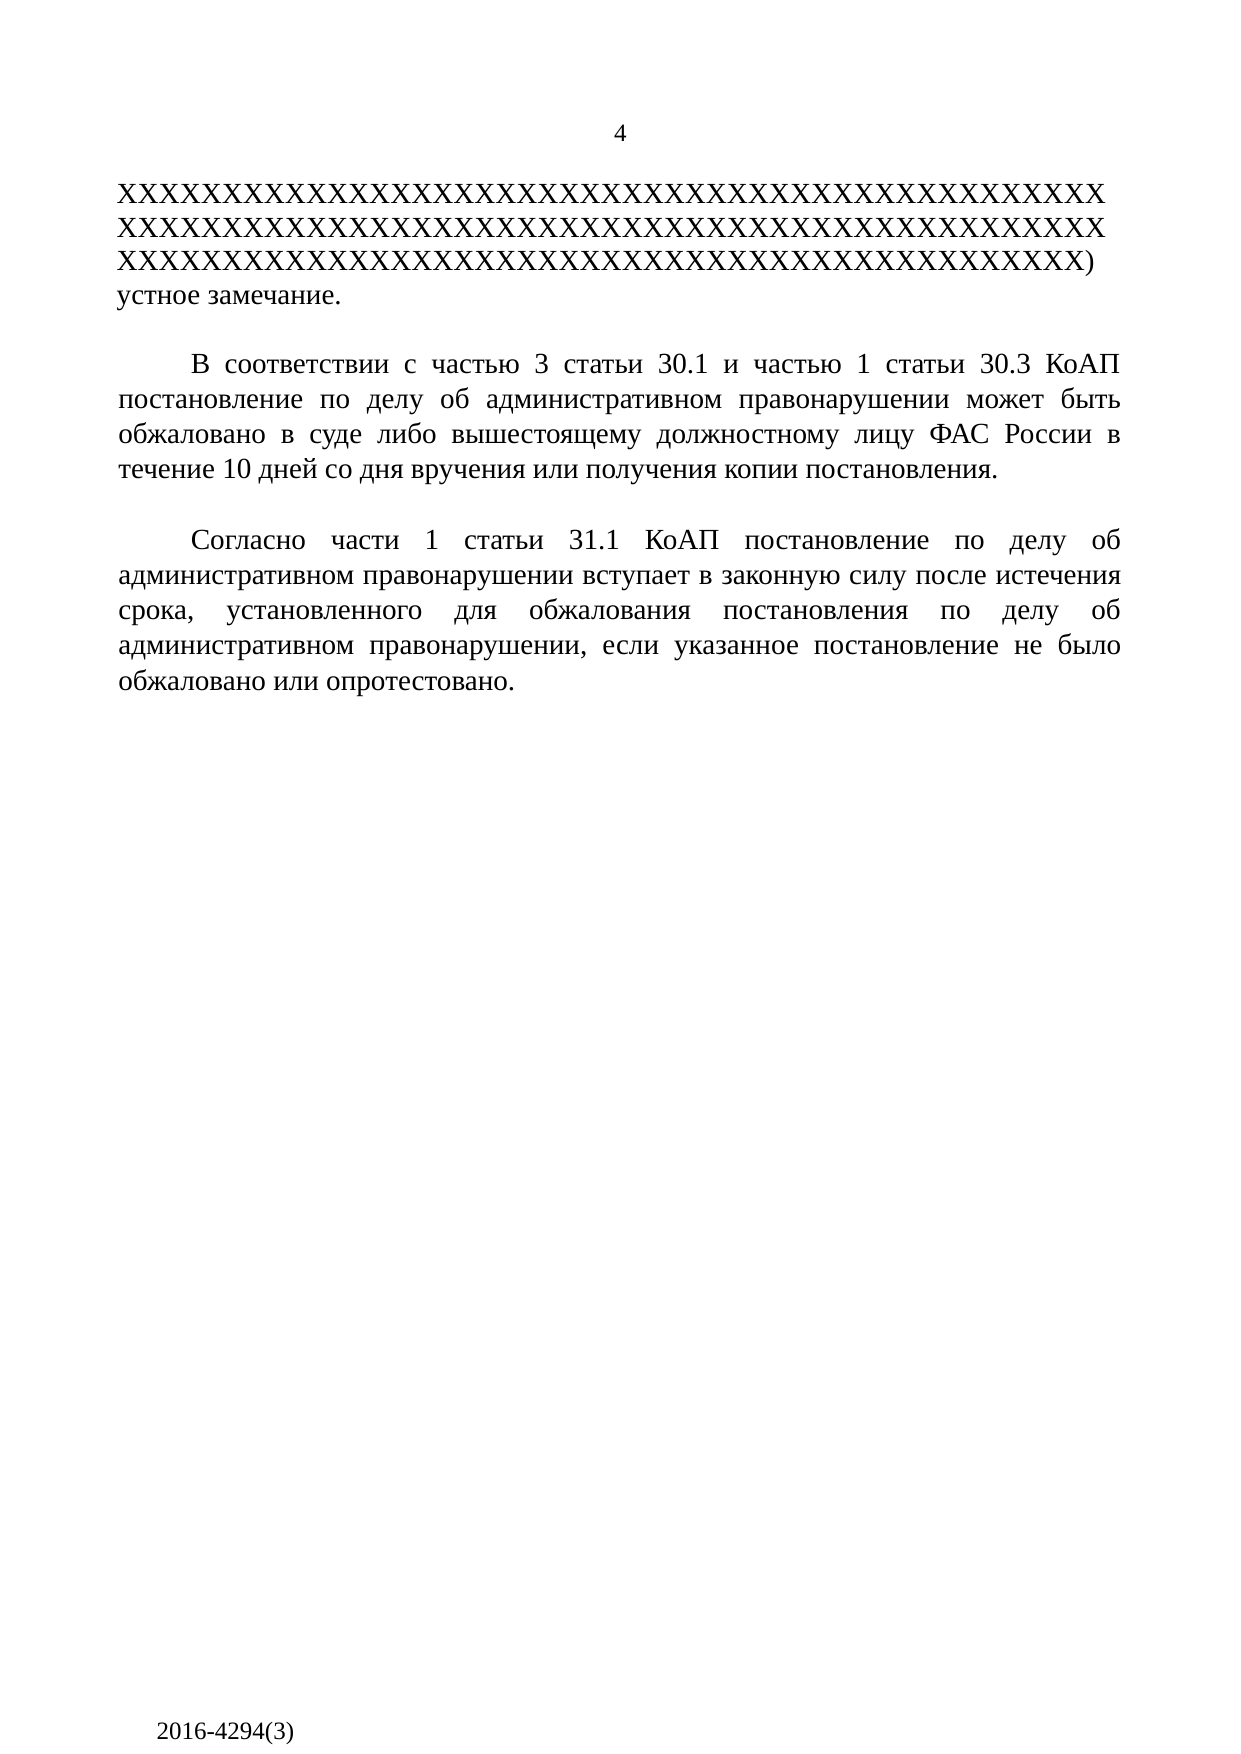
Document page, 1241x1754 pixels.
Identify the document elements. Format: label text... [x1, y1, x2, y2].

text В соответствии с частью 3 статьи 30.1 и частью 1 статьи 30.3 КоАП постановление по делу об административном правонарушении может быть обжаловано в суде либо вышестоящему должностному лицу ФАС России в течение 10 дней со дня вручения или получения копии постановления. [118, 346, 1122, 485]
text Согласно части 1 статьи 31.1 КоАП постановление по делу об административном правонарушении вступает в законную силу после истечения срока, установленного для обжалования постановления по делу об административном правонарушении, если указанное постановление не было обжаловано или опротестовано. [118, 522, 1122, 696]
list Объявить, в соответствии со статьей 2.9 КоАП, главному специалисту-эксперту отдела государственных закупок Управления финансового обеспечения и капитального строительства Федеральной службы финансово-бюджетного надзора XXXXXXXXXXXXXXXXXXXXXXXXXXX (XXXXXXXXXXXXXXXXXXXXXXXXXXXXXXXXXXXXXXXXXXXXXXXXXXXXXXXXXXXXXXXXXXXXXXXXXXXXXXXXXXXXXXXXXXXXXXXXXXXXXXXXXXXXXXXXXXXXXXXXXXXXXXXXXXXXXXXXXXXXXXXXXXXXXXXXXXXXXXXXXXXXXXXXXXXXXXXXXXXXXXXXXXX) устное замечание. [116, 176, 1122, 311]
